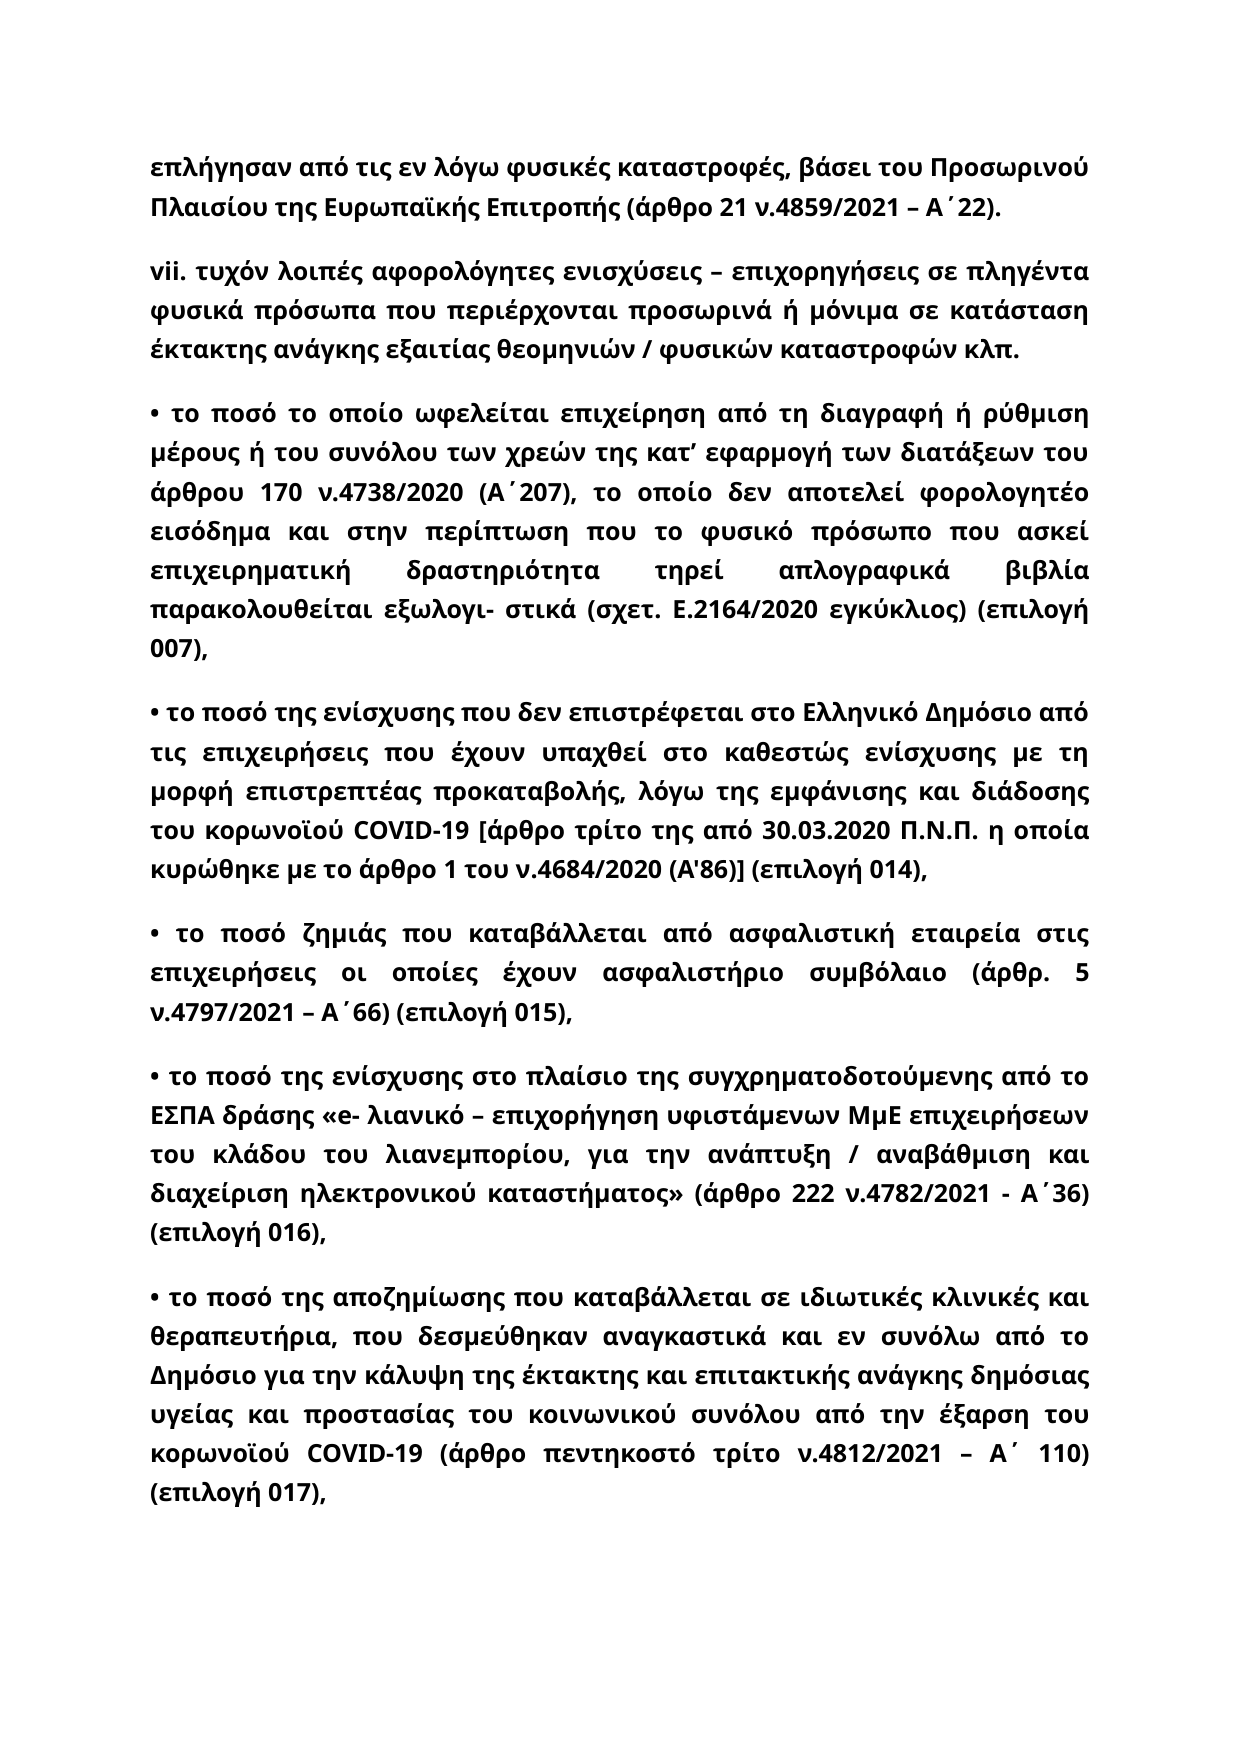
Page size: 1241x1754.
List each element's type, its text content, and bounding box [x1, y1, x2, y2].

text επλήγησαν από τις εν λόγω φυσικές καταστροφές, βάσει του Προσωρινού Πλαισίου της Ευρωπαϊκής Επιτροπής (άρθρο 21 ν.4859/2021 – Α΄22). [150, 150, 1090, 223]
text • το ποσό της ενίσχυσης που δεν επιστρέφεται στο Ελληνικό Δημόσιο από τις επιχειρήσεις που έχουν υπαχθεί στο καθεστώς ενίσχυσης με τη μορφή επιστρεπτέας προκαταβολής, λόγω της εμφάνισης και διάδοσης του κορωνοϊού COVID-19 [άρθρο τρίτο της από 30.03.2020 Π.Ν.Π. η οποία κυρώθηκε με το άρθρο 1 του ν.4684/2020 (Α'86)] (επιλογή 014), [150, 695, 1090, 886]
text vii. τυχόν λοιπές αφορολόγητες ενισχύσεις – επιχορηγήσεις σε πληγέντα φυσικά πρόσωπα που περιέρχονται προσωρινά ή μόνιμα σε κατάσταση έκτακτης ανάγκης εξαιτίας θεομηνιών / φυσικών καταστροφών κλπ. [150, 253, 1090, 366]
text • το ποσό ζημιάς που καταβάλλεται από ασφαλιστική εταιρεία στις επιχειρήσεις οι οποίες έχουν ασφαλιστήριο συμβόλαιο (άρθρ. 5 ν.4797/2021 – Α΄66) (επιλογή 015), [150, 916, 1090, 1028]
text • το ποσό της ενίσχυσης στο πλαίσιο της συγχρηματοδοτούμενης από το ΕΣΠΑ δράσης «e- λιανικό – επιχορήγηση υφιστάμενων ΜμΕ επιχειρήσεων του κλάδου του λιανεμπορίου, για την ανάπτυξη / αναβάθμιση και διαχείριση ηλεκτρονικού καταστήματος» (άρθρο 222 ν.4782/2021 - Α΄36) (επιλογή 016), [150, 1058, 1090, 1249]
text • το ποσό της αποζημίωσης που καταβάλλεται σε ιδιωτικές κλινικές και θεραπευτήρια, που δεσμεύθηκαν αναγκαστικά και εν συνόλω από το Δημόσιο για την κάλυψη της έκτακτης και επιτακτικής ανάγκης δημόσιας υγείας και προστασίας του κοινωνικού συνόλου από την έξαρση του κορωνοϊού COVID-19 (άρθρο πεντηκοστό τρίτο ν.4812/2021 – Α΄ 110) (επιλογή 017), [150, 1279, 1090, 1509]
text • το ποσό το οποίο ωφελείται επιχείρηση από τη διαγραφή ή ρύθμιση μέρους ή του συνόλου των χρεών της κατ’ εφαρμογή των διατάξεων του άρθρου 170 ν.4738/2020 (Α΄207), το οποίο δεν αποτελεί φορολογητέο εισόδημα και στην περίπτωση που το φυσικό πρόσωπο που ασκεί επιχειρηματική δραστηριότητα τηρεί απλογραφικά βιβλία παρακολουθείται εξωλογι- στικά (σχετ. Ε.2164/2020 εγκύκλιος) (επιλογή 007), [150, 396, 1090, 665]
